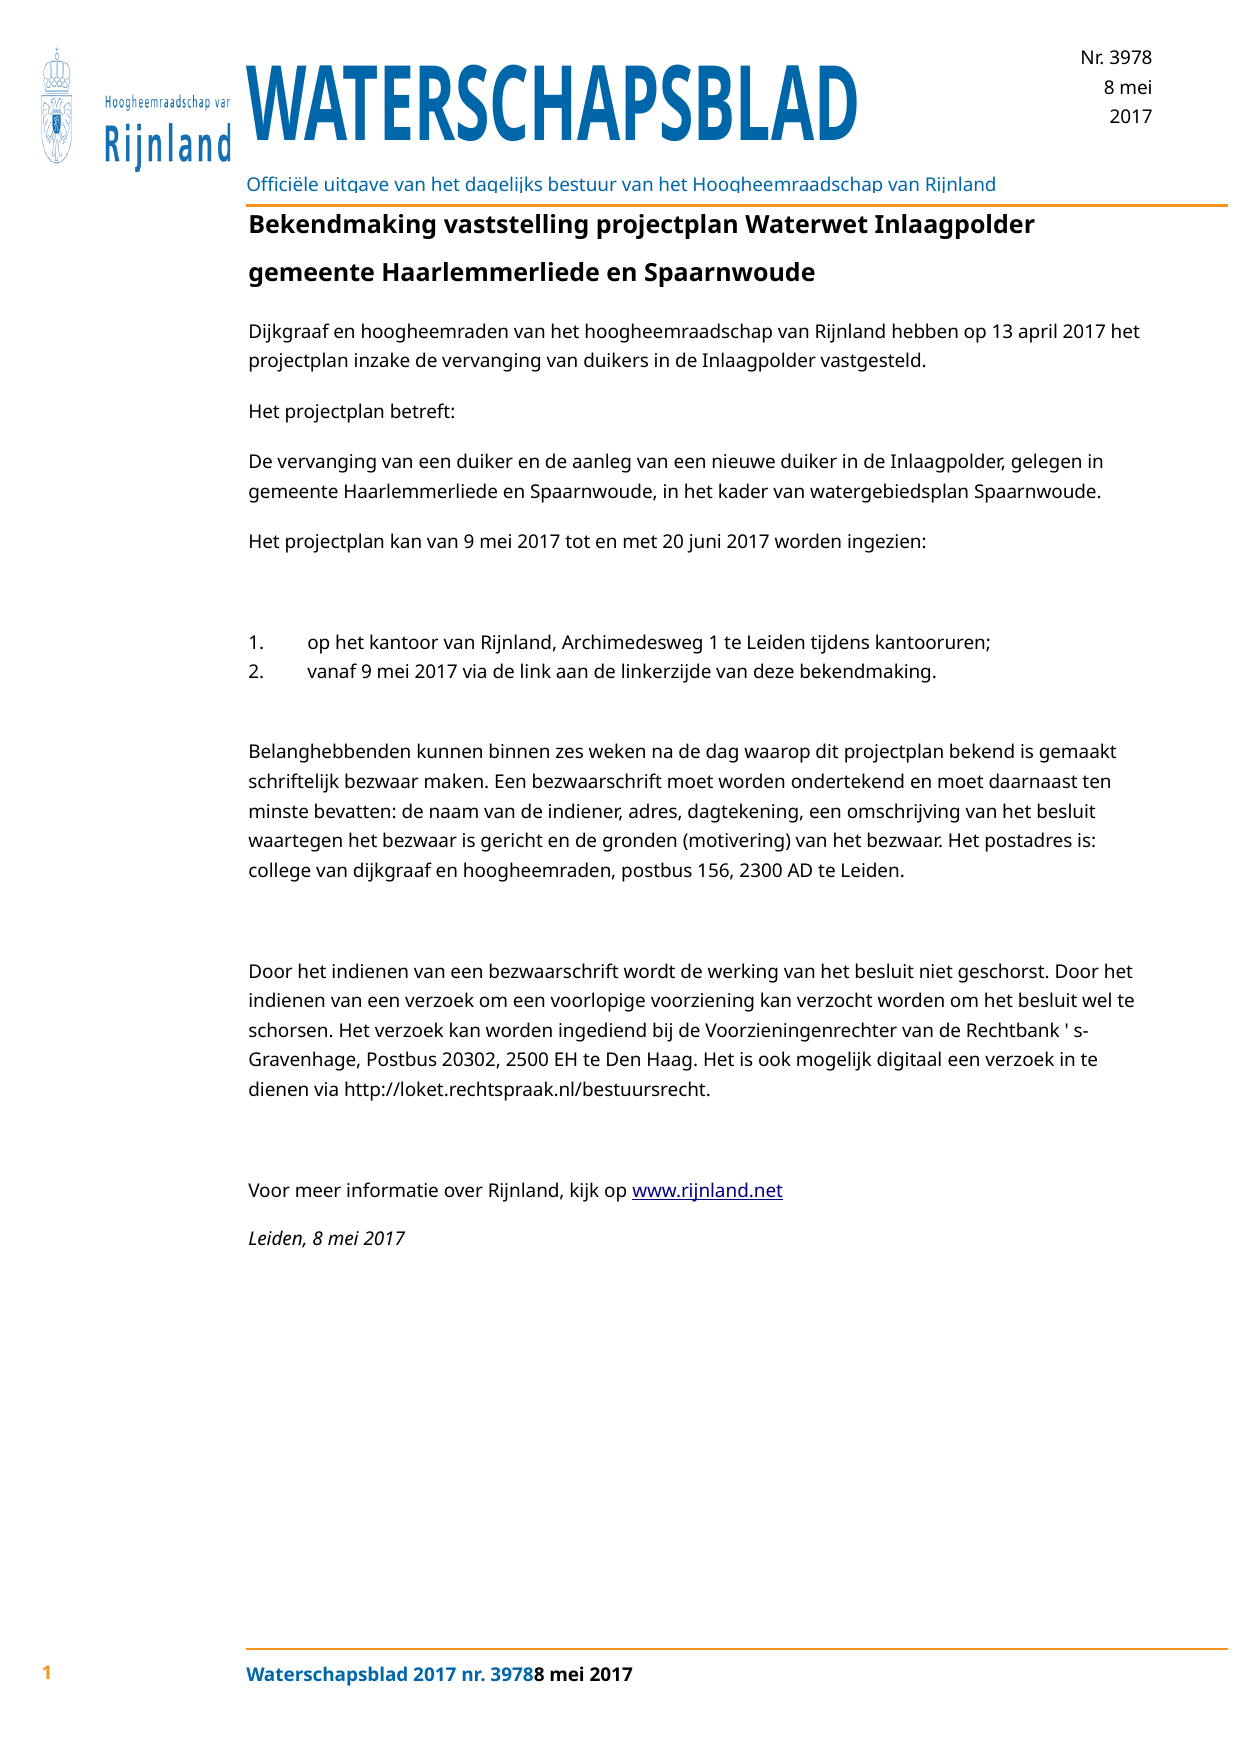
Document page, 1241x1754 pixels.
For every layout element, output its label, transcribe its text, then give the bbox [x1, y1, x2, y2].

list vanaf 9 mei 2017 via de link aan de linkerzijde van deze bekendmaking. [248, 659, 1152, 684]
text Door het indienen van een bezwaarschrift wordt de werking van het besluit niet geschorst. Door het indienen van een verzoek om een voorlopige voorziening kan verzocht worden om het besluit wel te schorsen. Het verzoek kan worden ingediend bij de Voorzieningenrechter van de Rechtbank ' s-Gravenhage, Postbus 20302, 2500 EH te Den Haag. Het is ook mogelijk digitaal een verzoek in te dienen via http://loket.rechtspraak.nl/bestuursrecht. [248, 958, 1152, 1102]
text Voor meer informatie over Rijnland, kijk op www.rijnland.net [248, 1177, 1152, 1203]
text De vervanging van een duiker en de aanleg van een nieuwe duiker in de Inlaagpolder, gelegen in gemeente Haarlemmerliede en Spaarnwoude, in het kader van watergebiedsplan Spaarnwoude. [248, 448, 1152, 504]
text Belanghebbenden kunnen binnen zes weken na de dag waarop dit projectplan bekend is gemaakt schriftelijk bezwaar maken. Een bezwaarschrift moet worden ondertekend en moet daarnaast ten minste bevatten: de naam van de indiener, adres, dagtekening, een omschrijving van het besluit waartegen het bezwaar is gericht en de gronden (motivering) van het bezwaar. Het postadres is: college van dijkgraaf en hoogheemraden, postbus 156, 2300 AD te Leiden. [248, 739, 1152, 883]
text Het projectplan betreft: [248, 398, 1152, 424]
text Bekendmaking vaststelling projectplan Waterwet Inlaagpolder gemeente Haarlemmerliede en Spaarnwoude [248, 207, 1152, 288]
text Dijkgraaf en hoogheemraden van het hoogheemraadschap van Rijnland hebben op 13 april 2017 het projectplan inzake de vervanging van duikers in de Inlaagpolder vastgesteld. [248, 318, 1152, 373]
list op het kantoor van Rijnland, Archimedesweg 1 te Leiden tijdens kantooruren; [248, 629, 1152, 655]
text Leiden, 8 mei 2017 [248, 1225, 1152, 1251]
text Het projectplan kan van 9 mei 2017 tot en met 20 juni 2017 worden ingezien: [248, 528, 1152, 554]
picture [41, 47, 231, 172]
